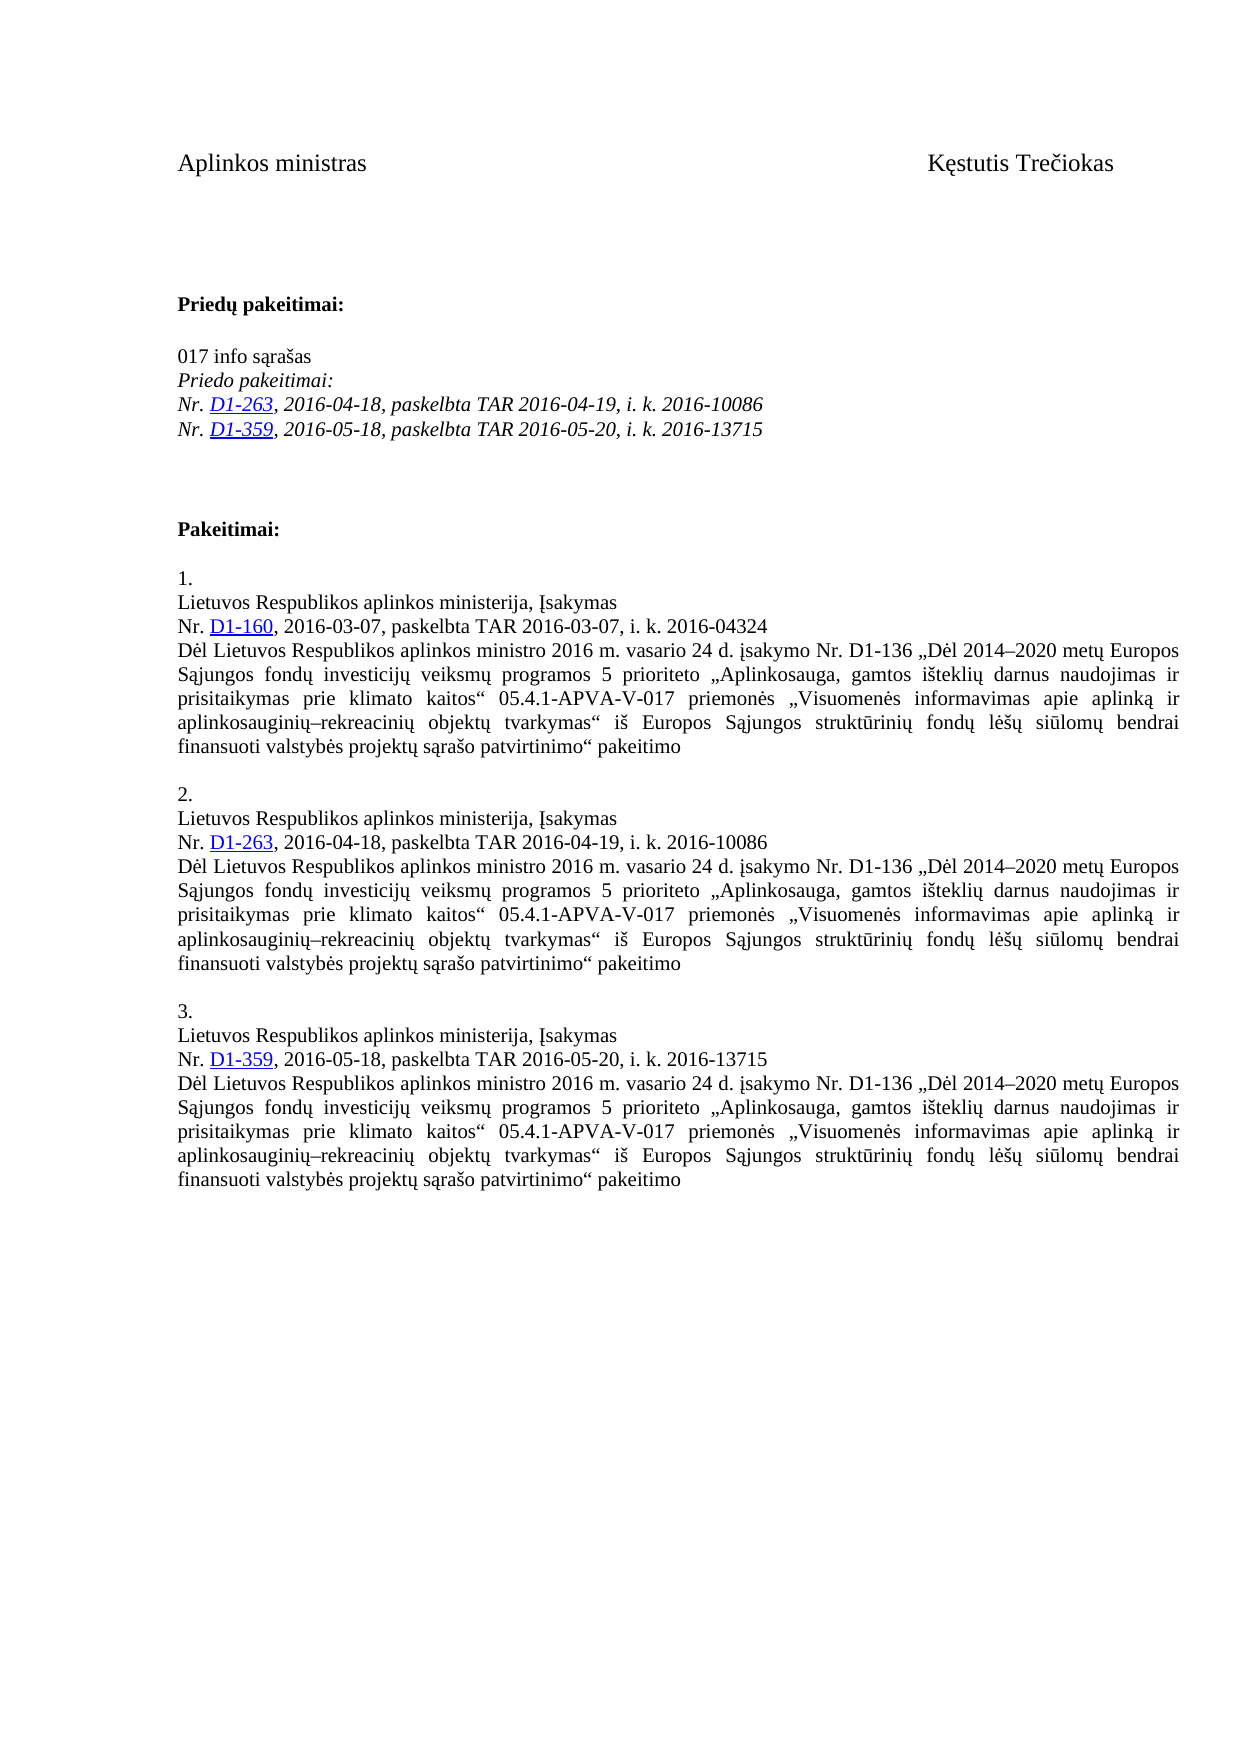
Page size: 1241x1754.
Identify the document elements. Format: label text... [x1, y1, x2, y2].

text Nr. D1-359, 2016-05-18, paskelbta TAR 2016-05-20, i. k. 2016-13715 [177, 1047, 1181, 1071]
text Nr. D1-263, 2016-04-18, paskelbta TAR 2016-04-19, i. k. 2016-10086 [177, 830, 1181, 854]
text Aplinkos ministras Kęstutis Trečiokas [177, 148, 1181, 176]
text Nr. D1-160, 2016-03-07, paskelbta TAR 2016-03-07, i. k. 2016-04324 [177, 614, 1181, 638]
text Nr. D1-359, 2016-05-18, paskelbta TAR 2016-05-20, i. k. 2016-13715 [177, 416, 1181, 441]
text Priedo pakeitimai: [177, 368, 1181, 392]
text Dėl Lietuvos Respublikos aplinkos ministro 2016 m. vasario 24 d. įsakymo Nr. D1-136 „Dėl 2014–2020 metų Europos Sąjungos fondų investicijų veiksmų programos 5 prioriteto „Aplinkosauga, gamtos išteklių darnus naudojimas ir prisitaikymas prie klimato kaitos“ 05.4.1-APVA-V-017 priemonės „Visuomenės informavimas apie aplinką ir aplinkosauginių–rekreacinių objektų tvarkymas“ iš Europos Sąjungos struktūrinių fondų lėšų siūlomų bendrai finansuoti valstybės projektų sąrašo patvirtinimo“ pakeitimo [177, 638, 1181, 758]
text Lietuvos Respublikos aplinkos ministerija, Įsakymas [177, 1023, 1181, 1047]
text 1. [177, 566, 1181, 589]
text Lietuvos Respublikos aplinkos ministerija, Įsakymas [177, 589, 1181, 614]
text Nr. D1-263, 2016-04-18, paskelbta TAR 2016-04-19, i. k. 2016-10086 [177, 392, 1181, 416]
text 2. [177, 782, 1181, 806]
text Dėl Lietuvos Respublikos aplinkos ministro 2016 m. vasario 24 d. įsakymo Nr. D1-136 „Dėl 2014–2020 metų Europos Sąjungos fondų investicijų veiksmų programos 5 prioriteto „Aplinkosauga, gamtos išteklių darnus naudojimas ir prisitaikymas prie klimato kaitos“ 05.4.1-APVA-V-017 priemonės „Visuomenės informavimas apie aplinką ir aplinkosauginių–rekreacinių objektų tvarkymas“ iš Europos Sąjungos struktūrinių fondų lėšų siūlomų bendrai finansuoti valstybės projektų sąrašo patvirtinimo“ pakeitimo [177, 854, 1181, 974]
text Priedų pakeitimai: [177, 291, 1181, 316]
text Dėl Lietuvos Respublikos aplinkos ministro 2016 m. vasario 24 d. įsakymo Nr. D1-136 „Dėl 2014–2020 metų Europos Sąjungos fondų investicijų veiksmų programos 5 prioriteto „Aplinkosauga, gamtos išteklių darnus naudojimas ir prisitaikymas prie klimato kaitos“ 05.4.1-APVA-V-017 priemonės „Visuomenės informavimas apie aplinką ir aplinkosauginių–rekreacinių objektų tvarkymas“ iš Europos Sąjungos struktūrinių fondų lėšų siūlomų bendrai finansuoti valstybės projektų sąrašo patvirtinimo“ pakeitimo [177, 1071, 1181, 1191]
text 3. [177, 999, 1181, 1023]
text Pakeitimai: [177, 517, 1181, 541]
text 017 info sąrašas [177, 344, 1181, 368]
text Lietuvos Respublikos aplinkos ministerija, Įsakymas [177, 806, 1181, 830]
